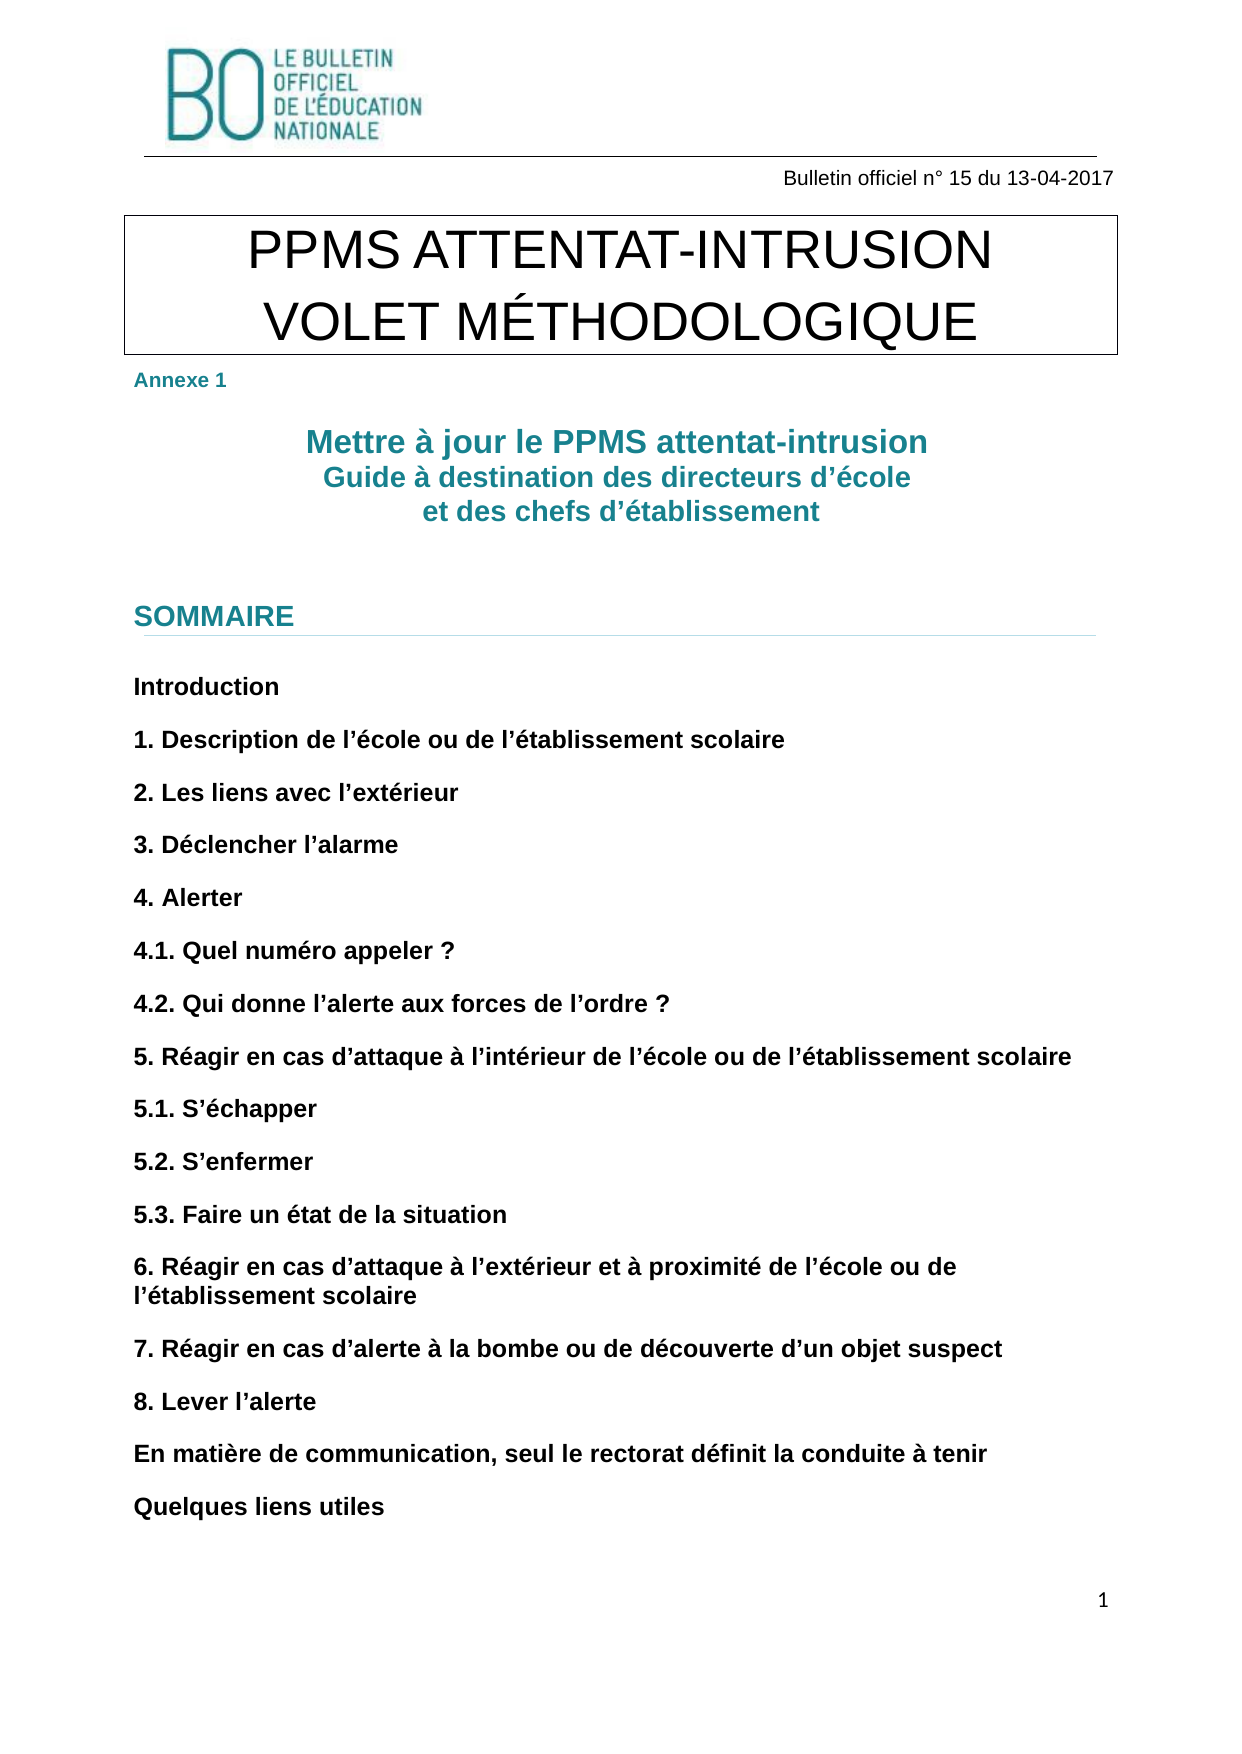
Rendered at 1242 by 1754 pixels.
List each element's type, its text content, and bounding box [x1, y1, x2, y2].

text 5.1. S’échapper [133, 1094, 1108, 1123]
text 5.3. Faire un état de la situation [133, 1199, 1108, 1228]
text et des chefs d’établissement [133, 494, 1108, 528]
text 8. Lever l’alerte [133, 1386, 1108, 1415]
text Bulletin officiel n° 15 du 13-04-2017 [135, 167, 1113, 190]
text SOMMAIRE [133, 599, 1108, 632]
text 4.2. Qui donne l’alerte aux forces de l’ordre ? [133, 989, 1108, 1017]
text 2. Les liens avec l’extérieur [133, 778, 1108, 806]
text Mettre à jour le PPMS attentat-intrusion [133, 427, 1108, 461]
text Annexe 1 [133, 368, 240, 392]
text 5. Réagir en cas d’attaque à l’intérieur de l’école ou de l’établissement scolaire [133, 1041, 1108, 1070]
text 7. Réagir en cas d’alerte à la bombe ou de découverte d’un objet suspect [133, 1334, 1108, 1362]
text 3. Déclencher l’alarme [133, 831, 1108, 859]
text Quelques liens utiles [133, 1492, 1108, 1521]
text Introduction [133, 672, 1108, 701]
text 6. Réagir en cas d’attaque à l’extérieur et à proximité de l’école ou de l’établissement scolaire [133, 1252, 1108, 1309]
text 4.1. Quel numéro appeler ? [133, 936, 1108, 964]
text En matière de communication, seul le rectorat définit la conduite à tenir [133, 1439, 1108, 1468]
picture [165, 27, 435, 153]
text 1. Description de l’école ou de l’établissement scolaire [133, 725, 1108, 754]
text PPMS ATTENTAT-INTRUSION [125, 216, 1117, 280]
text VOLET MÉTHODOLOGIQUE [125, 287, 1117, 354]
text 4. Alerter [133, 883, 1108, 912]
text Guide à destination des directeurs d’école [133, 461, 1108, 494]
text 5.2. S’enfermer [133, 1147, 1108, 1176]
